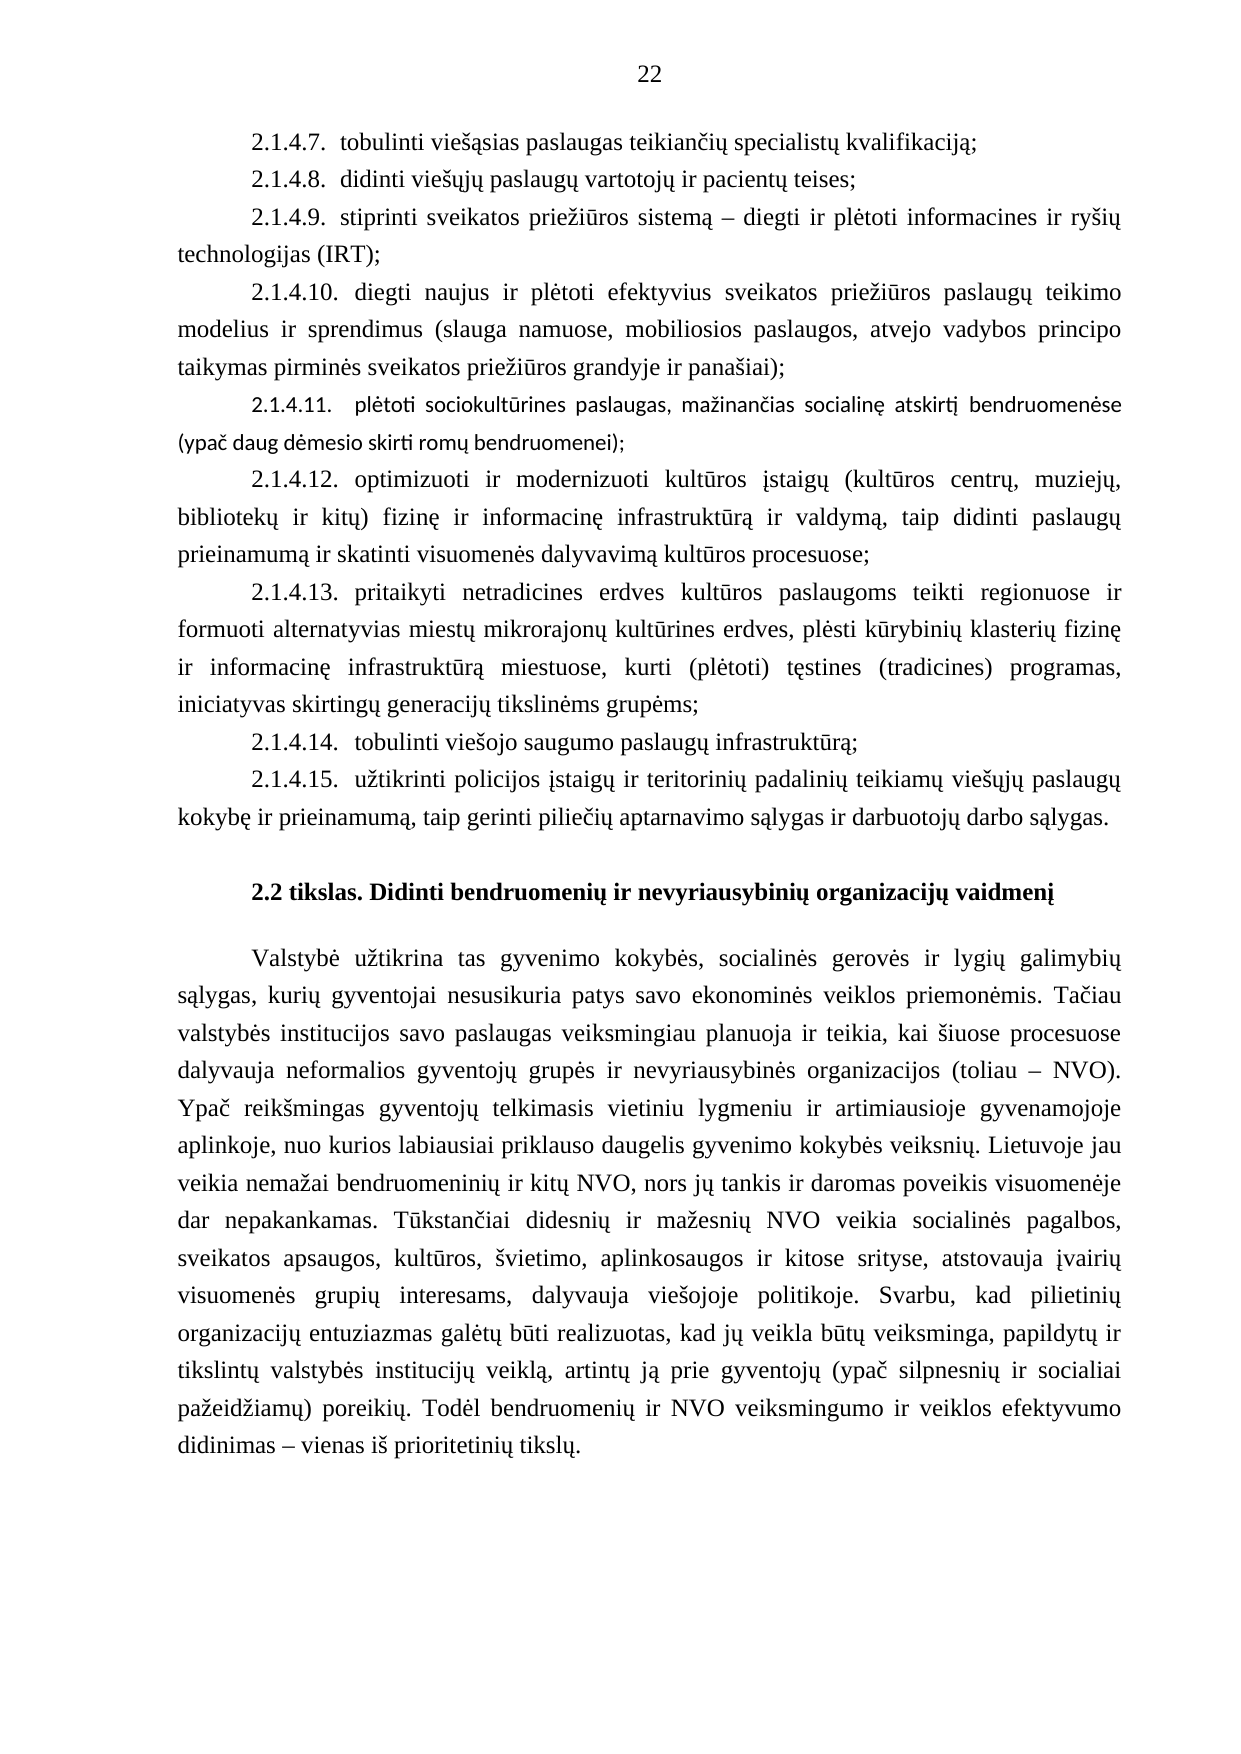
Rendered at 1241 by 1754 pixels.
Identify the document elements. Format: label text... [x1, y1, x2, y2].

text 2.1.4.10. diegti naujus ir plėtoti efektyvius sveikatos priežiūros paslaugų teikimo modelius ir sprendimus (slauga namuose, mobiliosios paslaugos, atvejo vadybos principo taikymas pirminės sveikatos priežiūros grandyje ir panašiai); [177, 268, 1122, 381]
text 2.1.4.7. tobulinti viešąsias paslaugas teikiančių specialistų kvalifikaciją; [177, 118, 1122, 156]
text 2.1.4.12. optimizuoti ir modernizuoti kultūros įstaigų (kultūros centrų, muziejų, bibliotekų ir kitų) fizinę ir informacinę infrastruktūrą ir valdymą, taip didinti paslaugų prieinamumą ir skatinti visuomenės dalyvavimą kultūros procesuose; [177, 456, 1122, 568]
text Valstybė užtikrina tas gyvenimo kokybės, socialinės gerovės ir lygių galimybių sąlygas, kurių gyventojai nesusikuria patys savo ekonominės veiklos priemonėmis. Tačiau valstybės institucijos savo paslaugas veiksmingiau planuoja ir teikia, kai šiuose procesuose dalyvauja neformalios gyventojų grupės ir nevyriausybinės organizacijos (toliau – NVO). Ypač reikšmingas gyventojų telkimasis vietiniu lygmeniu ir artimiausioje gyvenamojoje aplinkoje, nuo kurios labiausiai priklauso daugelis gyvenimo kokybės veiksnių. Lietuvoje jau veikia nemažai bendruomeninių ir kitų NVO, nors jų tankis ir daromas poveikis visuomenėje dar nepakankamas. Tūkstančiai didesnių ir mažesnių NVO veikia socialinės pagalbos, sveikatos apsaugos, kultūros, švietimo, aplinkosaugos ir kitose srityse, atstovauja įvairių visuomenės grupių interesams, dalyvauja viešojoje politikoje. Svarbu, kad pilietinių organizacijų entuziazmas galėtų būti realizuotas, kad jų veikla būtų veiksminga, papildytų ir tikslintų valstybės institucijų veiklą, artintų ją prie gyventojų (ypač silpnesnių ir socialiai pažeidžiamų) poreikių. Todėl bendruomenių ir NVO veiksmingumo ir veiklos efektyvumo didinimas – vienas iš prioritetinių tikslų. [177, 934, 1122, 1459]
text 2.1.4.8. didinti viešųjų paslaugų vartotojų ir pacientų teises; [177, 156, 1122, 193]
text 2.1.4.15. užtikrinti policijos įstaigų ir teritorinių padalinių teikiamų viešųjų paslaugų kokybę ir prieinamumą, taip gerinti piliečių aptarnavimo sąlygas ir darbuotojų darbo sąlygas. [177, 756, 1122, 831]
text 2.1.4.14. tobulinti viešojo saugumo paslaugų infrastruktūrą; [177, 718, 1122, 756]
text 2.1.4.11. plėtoti sociokultūrines paslaugas, mažinančias socialinę atskirtį bendruomenėse (ypač daug dėmesio skirti romų bendruomenei); [177, 381, 1122, 456]
text 2.1.4.9. stiprinti sveikatos priežiūros sistemą – diegti ir plėtoti informacines ir ryšių technologijas (IRT); [177, 193, 1122, 268]
subtitle 2.2 tikslas. Didinti bendruomenių ir nevyriausybinių organizacijų vaidmenį [177, 868, 1122, 906]
text 2.1.4.13. pritaikyti netradicines erdves kultūros paslaugoms teikti regionuose ir formuoti alternatyvias miestų mikrorajonų kultūrines erdves, plėsti kūrybinių klasterių fizinę ir informacinę infrastruktūrą miestuose, kurti (plėtoti) tęstines (tradicines) programas, iniciatyvas skirtingų generacijų tikslinėms grupėms; [177, 568, 1122, 718]
